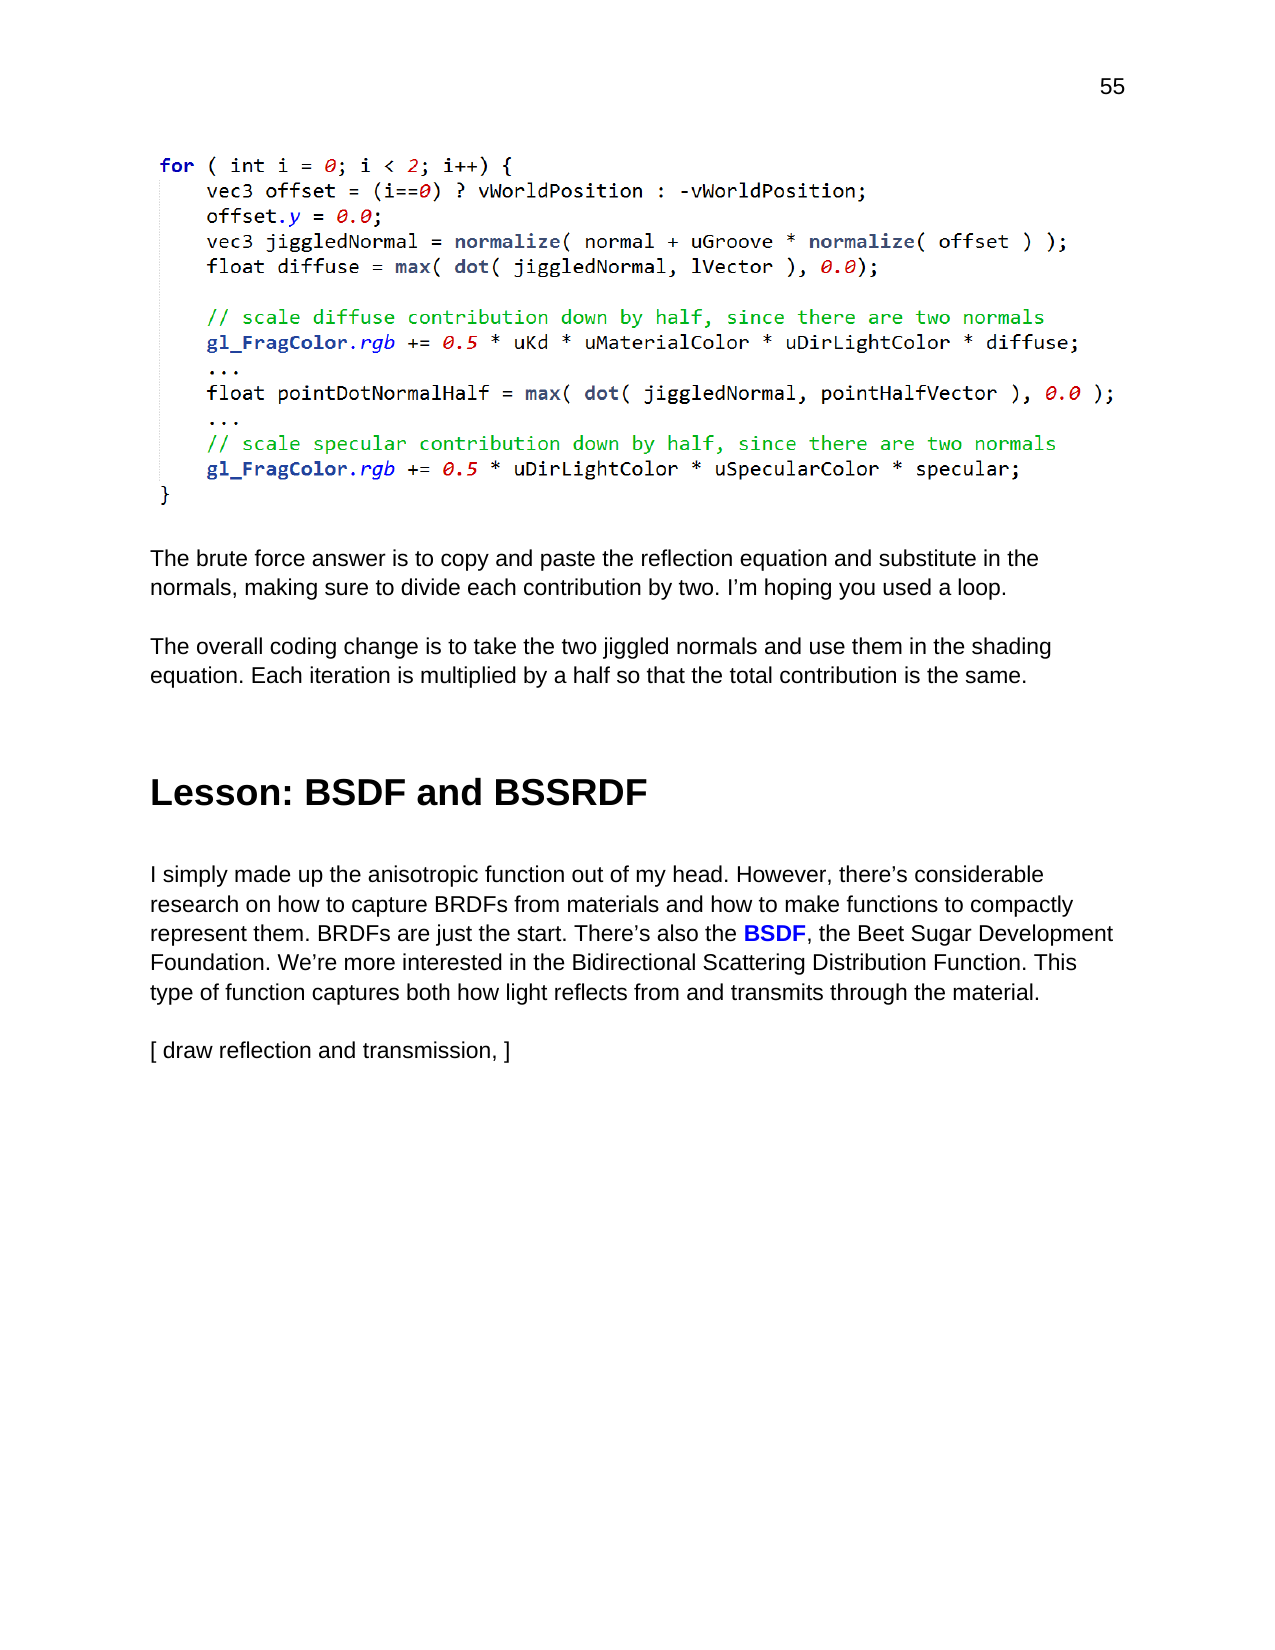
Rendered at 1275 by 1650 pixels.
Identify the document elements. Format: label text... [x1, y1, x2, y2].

text I simply made up the anisotropic function out of my head. However, there’s considerable research on how to capture BRDFs from materials and how to make functions to compactly represent them. BRDFs are just the start. There’s also the BSDF, the Beet Sugar Development Foundation. We’re more interested in the Bidirectional Scattering Distribution Function. This type of function captures both how light reflects from and transmits through the material. [150, 862, 1125, 1005]
subtitle Lesson: BSDF and BSSRDF [150, 772, 1125, 814]
text The overall coding change is to take the two jiggled normals and use them in the shading equation. Each iteration is multiplied by a half so that the total contribution is the same. [150, 634, 1125, 689]
picture [150, 150, 1121, 513]
text [ draw reflection and transmission, ] [150, 1038, 1125, 1064]
text The brute force answer is to copy and paste the reflection equation and substitute in the normals, making sure to divide each contribution by two. I’m hoping you used a loop. [150, 546, 1125, 601]
